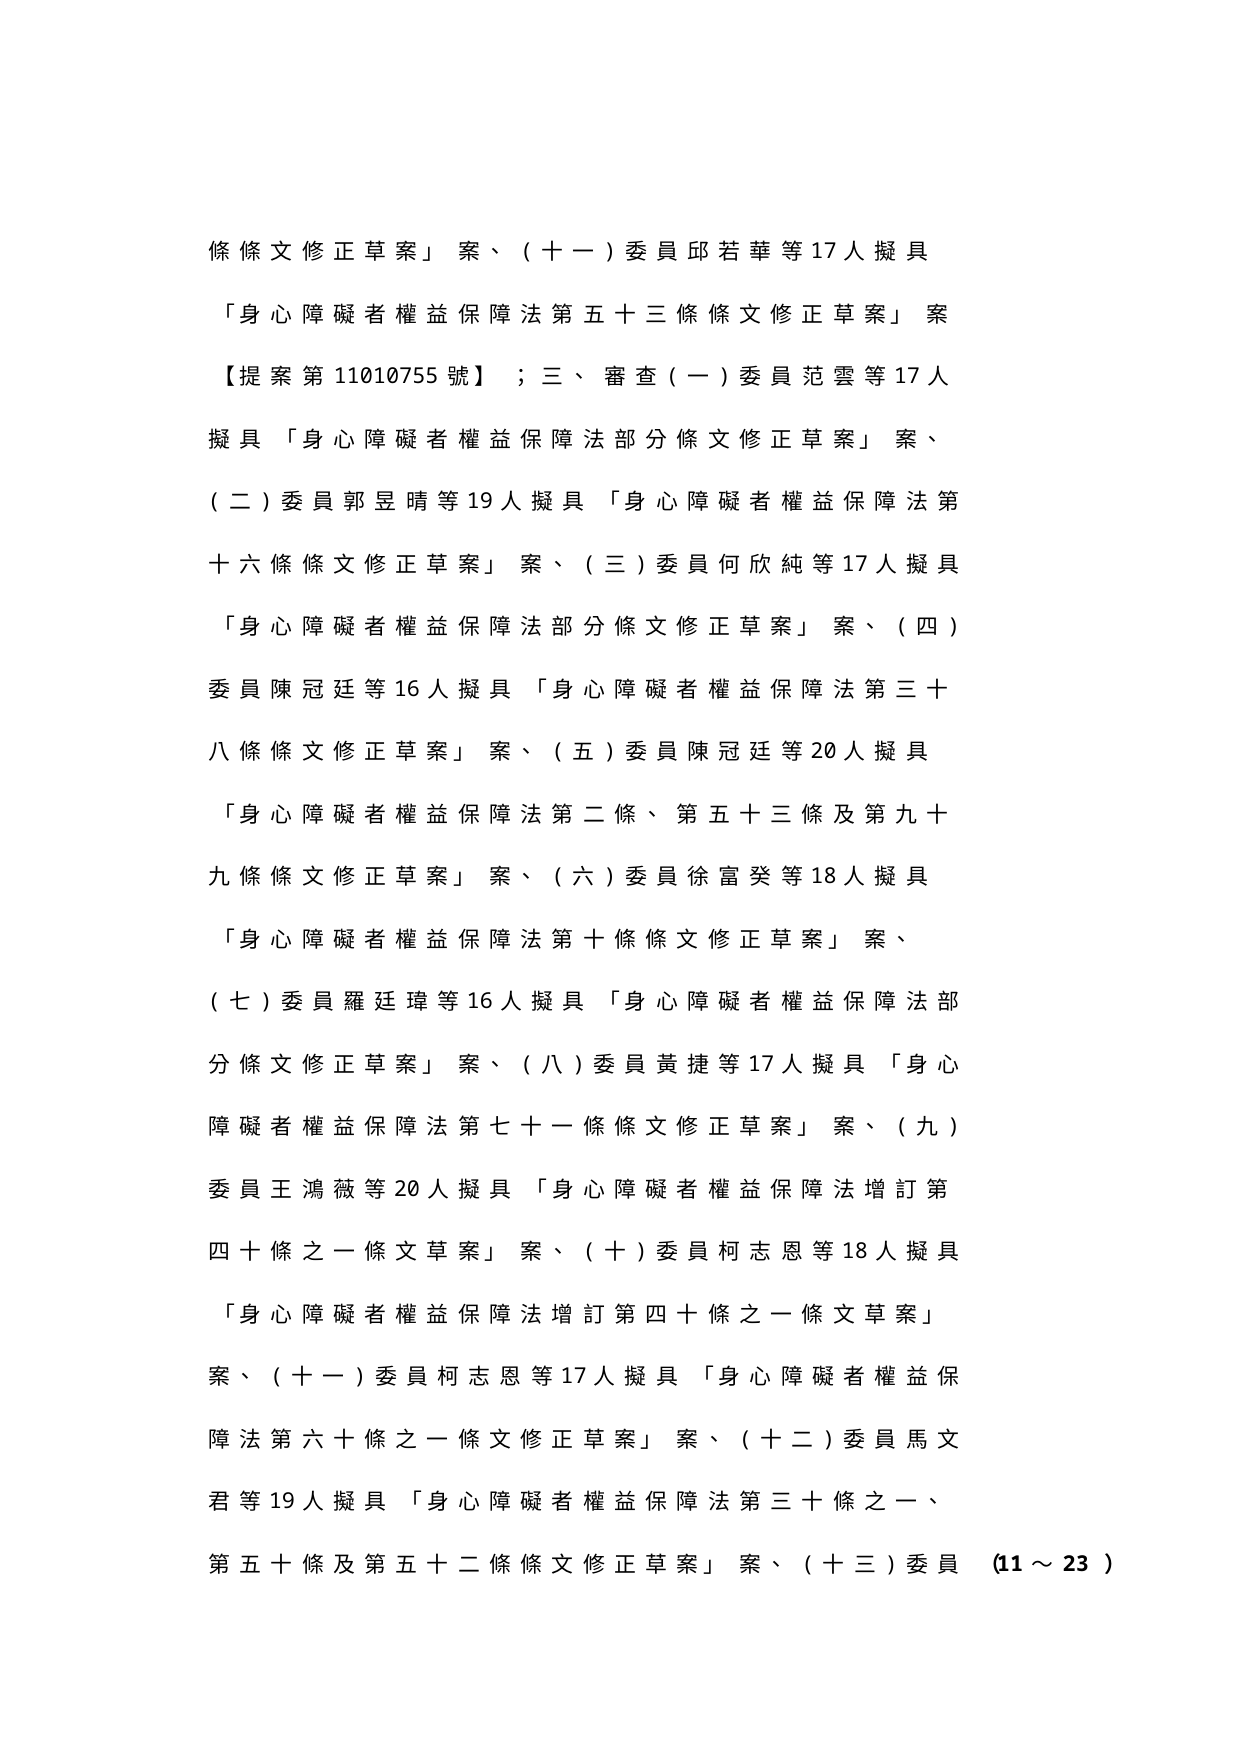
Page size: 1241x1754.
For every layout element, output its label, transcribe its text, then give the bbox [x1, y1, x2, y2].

table_cell （ [967, 219, 986, 1594]
table_cell ～ [1023, 219, 1053, 1594]
table_cell 條條文修正草案」案、(十一)委員邱若華等17人擬具「身心障礙者權益保障法第五十三條條文修正草案」案【提案第11010755號】；三、審查(一)委員范雲等17人擬具「身心障礙者權益保障法部分條文修正草案」案、(二)委員郭昱晴等19人擬具「身心障礙者權益保障法第十六條條文修正草案」案、(三)委員何欣純等17人擬具「身心障礙者權益保障法部分條文修正草案」案、(四)委員陳冠廷等16人擬具「身心障礙者權益保障法第三十八條條文修正草案」案、(五)委員陳冠廷等20人擬具「身心障礙者權益保障法第二條、第五十三條及第九十九條條文修正草案」案、(六)委員徐富癸等18人擬具「身心障礙者權益保障法第十條條文修正草案」案、(七)委員羅廷瑋等16人擬具「身心障礙者權益保障法部分條文修正草案」案、(八)委員黃捷等17人擬具「身心障礙者權益保障法第七十一條條文修正草案」案、(九)委員王鴻薇等20人擬具「身心障礙者權益保障法增訂第四十條之一條文草案」案、(十)委員柯志恩等18人擬具「身心障礙者權益保障法增訂第四十條之一條文草案」案、(十一)委員柯志恩等17人擬具「身心障礙者權益保障法第六十條之一條文修正草案」案、(十二)委員馬文君等19人擬具「身心障礙者權益保障法第三十條之一、第五十條及第五十二條條文修正草案」案、(十三)委員 [150, 219, 967, 1594]
table_cell 119 [986, 219, 1023, 1594]
table_cell 23 [1053, 219, 1091, 1594]
table_cell ） [1091, 219, 1108, 1594]
